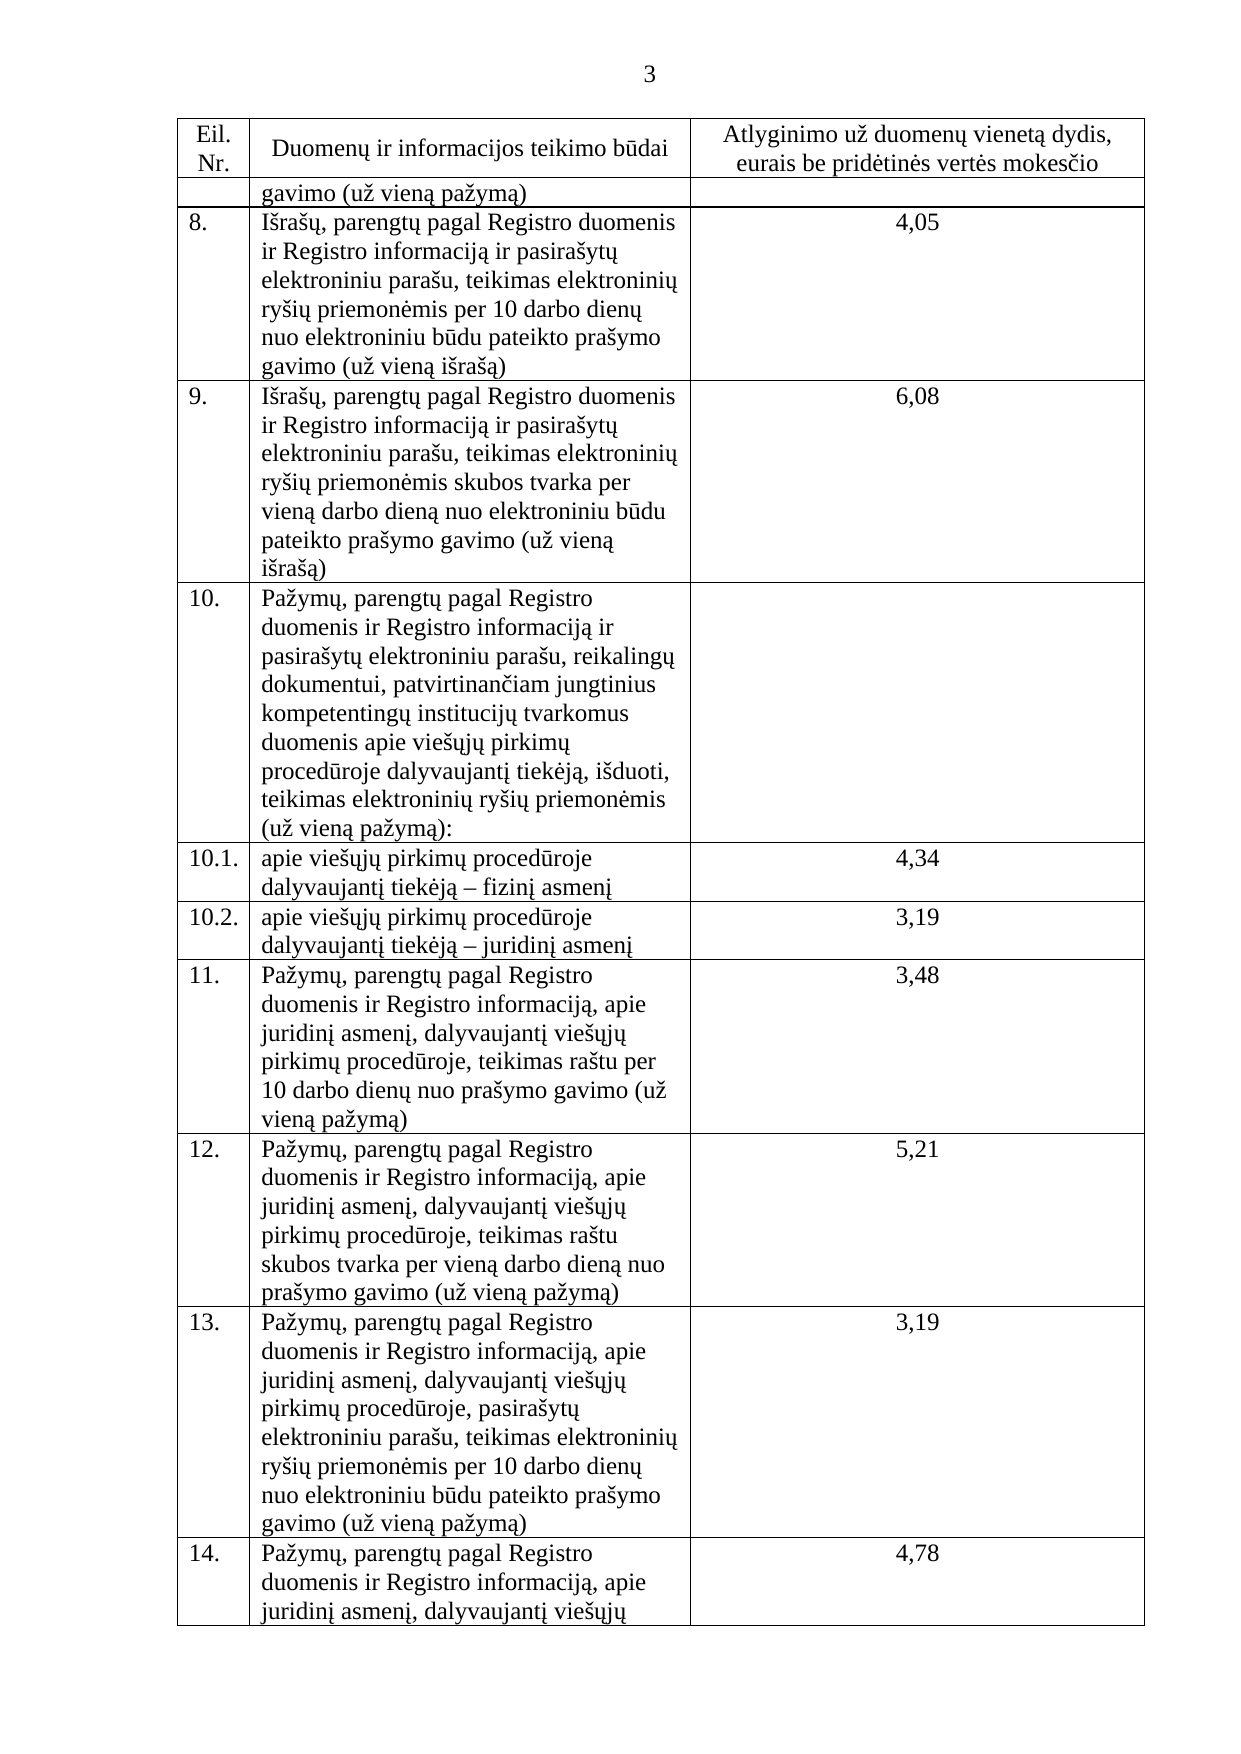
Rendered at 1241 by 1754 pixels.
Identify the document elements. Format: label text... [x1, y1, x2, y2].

table_cell 13. [178, 1307, 249, 1537]
table_cell 8. [178, 208, 249, 380]
table_cell 4,34 [691, 843, 1144, 901]
table_cell [691, 178, 1144, 206]
table_cell [178, 178, 249, 206]
table_header Duomenų ir informacijos teikimo būdai [250, 119, 690, 177]
table_cell 3,48 [691, 960, 1144, 1133]
table_header Eil. Nr. [178, 119, 249, 177]
table_cell 6,08 [691, 381, 1144, 582]
table_cell Pažymų, parengtų pagal Registro duomenis ir Registro informaciją, apie juridinį asmenį, dalyvaujantį viešųjų [250, 1538, 690, 1624]
table_cell 4,78 [691, 1538, 1144, 1624]
table_cell Pažymų, parengtų pagal Registro duomenis ir Registro informaciją, apie juridinį asmenį, dalyvaujantį viešųjų pirkimų procedūroje, pasirašytų elektroniniu parašu, teikimas elektroninių ryšių priemonėmis per 10 darbo dienų nuo elektroniniu būdu pateikto prašymo gavimo (už vieną pažymą) [250, 1307, 690, 1537]
table_cell 10.2. [178, 902, 249, 959]
table_cell apie viešųjų pirkimų procedūroje dalyvaujantį tiekėją – juridinį asmenį [250, 902, 690, 959]
table_cell Išrašų, parengtų pagal Registro duomenis ir Registro informaciją ir pasirašytų elektroniniu parašu, teikimas elektroninių ryšių priemonėmis skubos tvarka per vieną darbo dieną nuo elektroniniu būdu pateikto prašymo gavimo (už vieną išrašą) [250, 381, 690, 582]
table_cell 3,19 [691, 902, 1144, 959]
table_cell 10. [178, 583, 249, 842]
table_cell Išrašų, parengtų pagal Registro duomenis ir Registro informaciją ir pasirašytų elektroniniu parašu, teikimas elektroninių ryšių priemonėmis per 10 darbo dienų nuo elektroniniu būdu pateikto prašymo gavimo (už vieną išrašą) [250, 208, 690, 380]
table_cell apie viešųjų pirkimų procedūroje dalyvaujantį tiekėją – fizinį asmenį [250, 843, 690, 901]
table_cell 3,19 [691, 1307, 1144, 1537]
table_cell 5,21 [691, 1134, 1144, 1306]
table_cell 10.1. [178, 843, 249, 901]
table_cell Pažymų, parengtų pagal Registro duomenis ir Registro informaciją, apie juridinį asmenį, dalyvaujantį viešųjų pirkimų procedūroje, teikimas raštu skubos tvarka per vieną darbo dieną nuo prašymo gavimo (už vieną pažymą) [250, 1134, 690, 1306]
table_cell 14. [178, 1538, 249, 1624]
table_cell Pažymų, parengtų pagal Registro duomenis ir Registro informaciją, apie juridinį asmenį, dalyvaujantį viešųjų pirkimų procedūroje, teikimas raštu per 10 darbo dienų nuo prašymo gavimo (už vieną pažymą) [250, 960, 690, 1133]
table_cell gavimo (už vieną pažymą) [250, 178, 690, 206]
table_cell 12. [178, 1134, 249, 1306]
table_cell [691, 583, 1144, 842]
table_cell 9. [178, 381, 249, 582]
table_header Atlyginimo už duomenų vienetą dydis, eurais be pridėtinės vertės mokesčio [691, 119, 1144, 177]
table_cell 4,05 [691, 208, 1144, 380]
table_cell 11. [178, 960, 249, 1133]
table_cell Pažymų, parengtų pagal Registro duomenis ir Registro informaciją ir pasirašytų elektroniniu parašu, reikalingų dokumentui, patvirtinančiam jungtinius kompetentingų institucijų tvarkomus duomenis apie viešųjų pirkimų procedūroje dalyvaujantį tiekėją, išduoti, teikimas elektroninių ryšių priemonėmis (už vieną pažymą): [250, 583, 690, 842]
